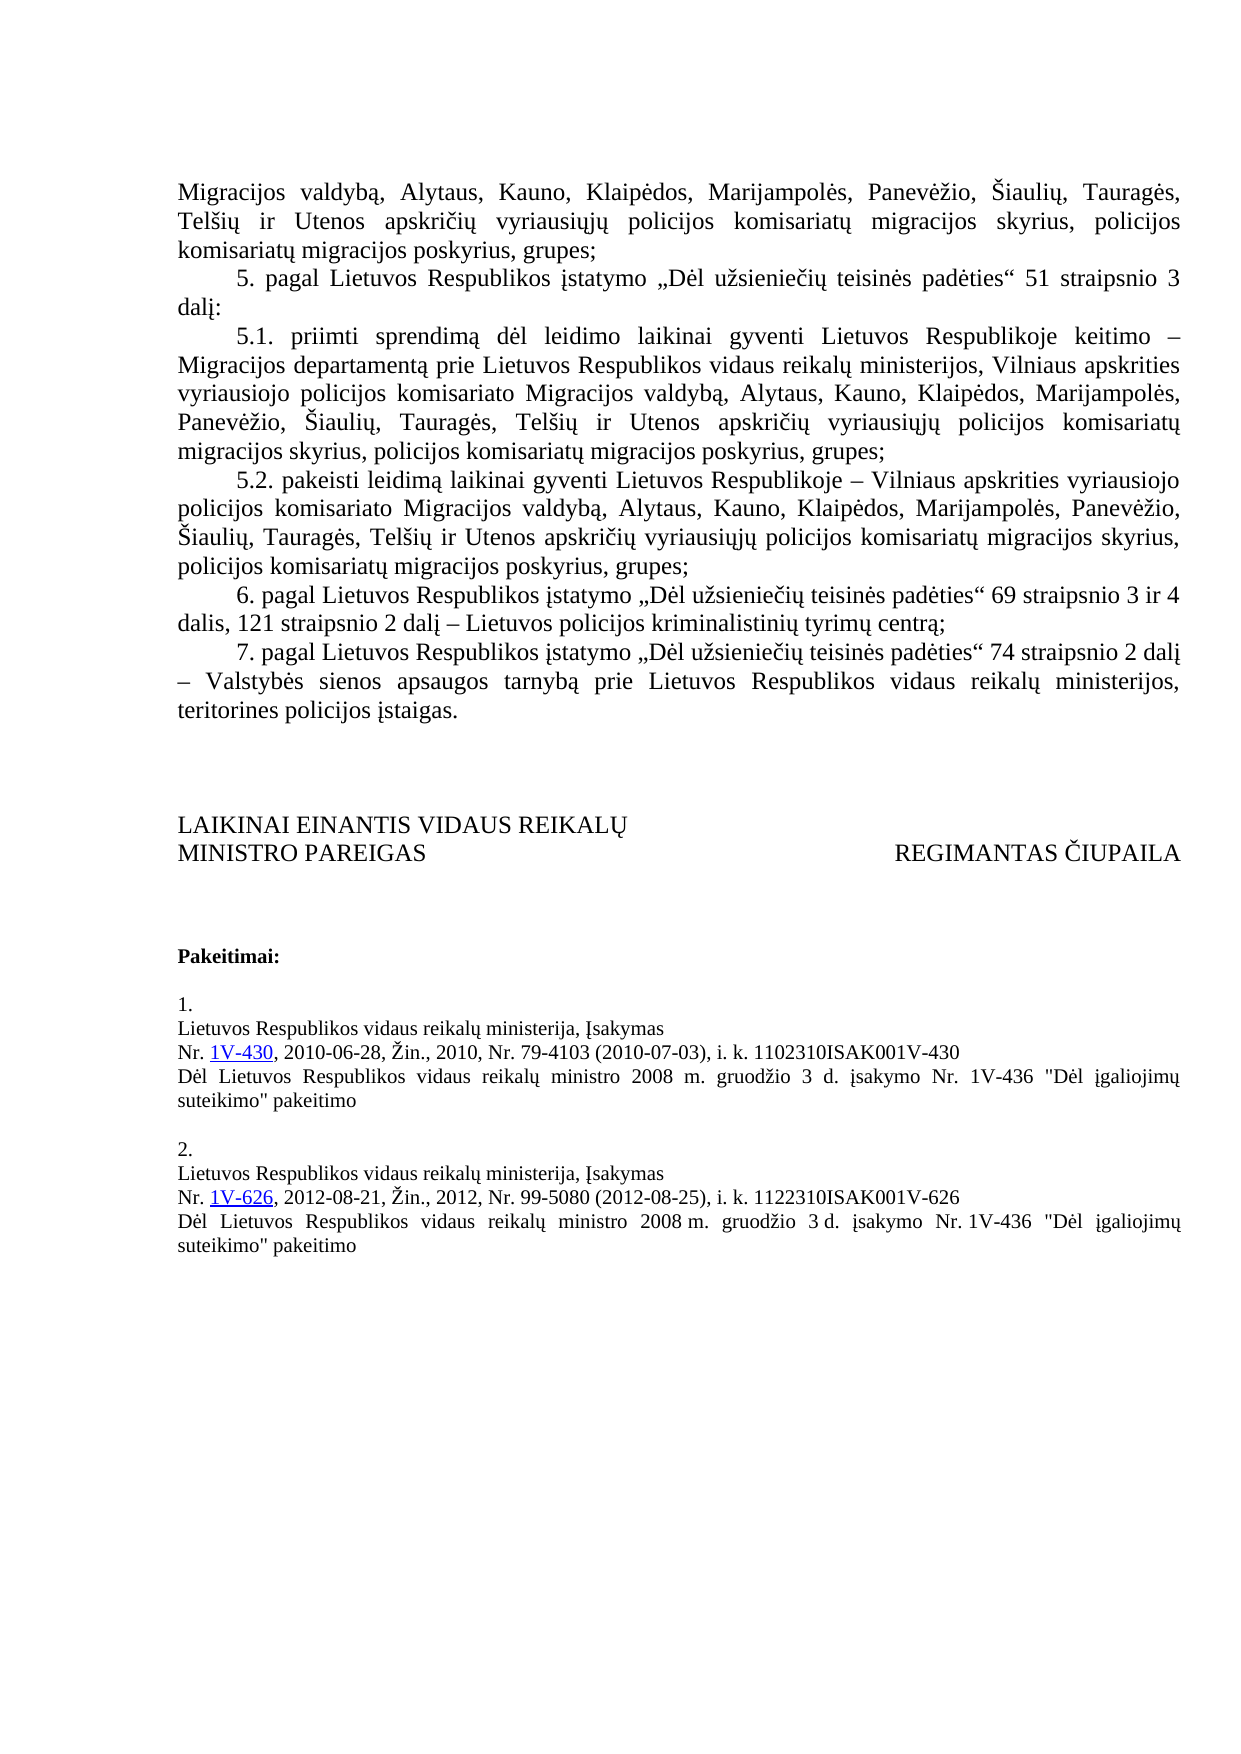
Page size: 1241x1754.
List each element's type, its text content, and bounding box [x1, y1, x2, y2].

text Lietuvos Respublikos vidaus reikalų ministerija, Įsakymas [177, 1161, 1181, 1185]
text Dėl Lietuvos Respublikos vidaus reikalų ministro 2008 m. gruodžio 3 d. įsakymo Nr. 1V-436 "Dėl įgaliojimų suteikimo" pakeitimo [177, 1209, 1181, 1257]
text 1. [177, 992, 1181, 1016]
text 5. pagal Lietuvos Respublikos įstatymo „Dėl užsieniečių teisinės padėties“ 51 straipsnio 3 dalį: [177, 263, 1181, 321]
text 5.2. pakeisti leidimą laikinai gyventi Lietuvos Respublikoje – Vilniaus apskrities vyriausiojo policijos komisariato Migracijos valdybą, Alytaus, Kauno, Klaipėdos, Marijampolės, Panevėžio, Šiaulių, Tauragės, Telšių ir Utenos apskričių vyriausiųjų policijos komisariatų migracijos skyrius, policijos komisariatų migracijos poskyrius, grupes; [177, 465, 1181, 580]
text 5.1. priimti sprendimą dėl leidimo laikinai gyventi Lietuvos Respublikoje keitimo – Migracijos departamentą prie Lietuvos Respublikos vidaus reikalų ministerijos, Vilniaus apskrities vyriausiojo policijos komisariato Migracijos valdybą, Alytaus, Kauno, Klaipėdos, Marijampolės, Panevėžio, Šiaulių, Tauragės, Telšių ir Utenos apskričių vyriausiųjų policijos komisariatų migracijos skyrius, policijos komisariatų migracijos poskyrius, grupes; [177, 321, 1181, 465]
text 2. [177, 1137, 1181, 1161]
text 6. pagal Lietuvos Respublikos įstatymo „Dėl užsieniečių teisinės padėties“ 69 straipsnio 3 ir 4 dalis, 121 straipsnio 2 dalį – Lietuvos policijos kriminalistinių tyrimų centrą; [177, 580, 1181, 637]
text Nr. 1V-626, 2012-08-21, Žin., 2012, Nr. 99-5080 (2012-08-25), i. k. 1122310ISAK001V-626 [177, 1185, 1181, 1209]
text MINISTRO PAREIGAS REGIMANTAS ČIUPAILA [177, 838, 1181, 867]
text Nr. 1V-430, 2010-06-28, Žin., 2010, Nr. 79-4103 (2010-07-03), i. k. 1102310ISAK001V-430 [177, 1040, 1181, 1064]
text 7. pagal Lietuvos Respublikos įstatymo „Dėl užsieniečių teisinės padėties“ 74 straipsnio 2 dalį – Valstybės sienos apsaugos tarnybą prie Lietuvos Respublikos vidaus reikalų ministerijos, teritorines policijos įstaigas. [177, 637, 1181, 723]
text Pakeitimai: [177, 944, 1181, 968]
text Lietuvos Respublikos vidaus reikalų ministerija, Įsakymas [177, 1016, 1181, 1040]
text Migracijos valdybą, Alytaus, Kauno, Klaipėdos, Marijampolės, Panevėžio, Šiaulių, Tauragės, Telšių ir Utenos apskričių vyriausiųjų policijos komisariatų migracijos skyrius, policijos komisariatų migracijos poskyrius, grupes; [177, 177, 1181, 263]
text Dėl Lietuvos Respublikos vidaus reikalų ministro 2008 m. gruodžio 3 d. įsakymo Nr. 1V-436 "Dėl įgaliojimų suteikimo" pakeitimo [177, 1064, 1181, 1112]
text LAIKINAI EINANTIS VIDAUS REIKALŲ [177, 810, 1181, 838]
